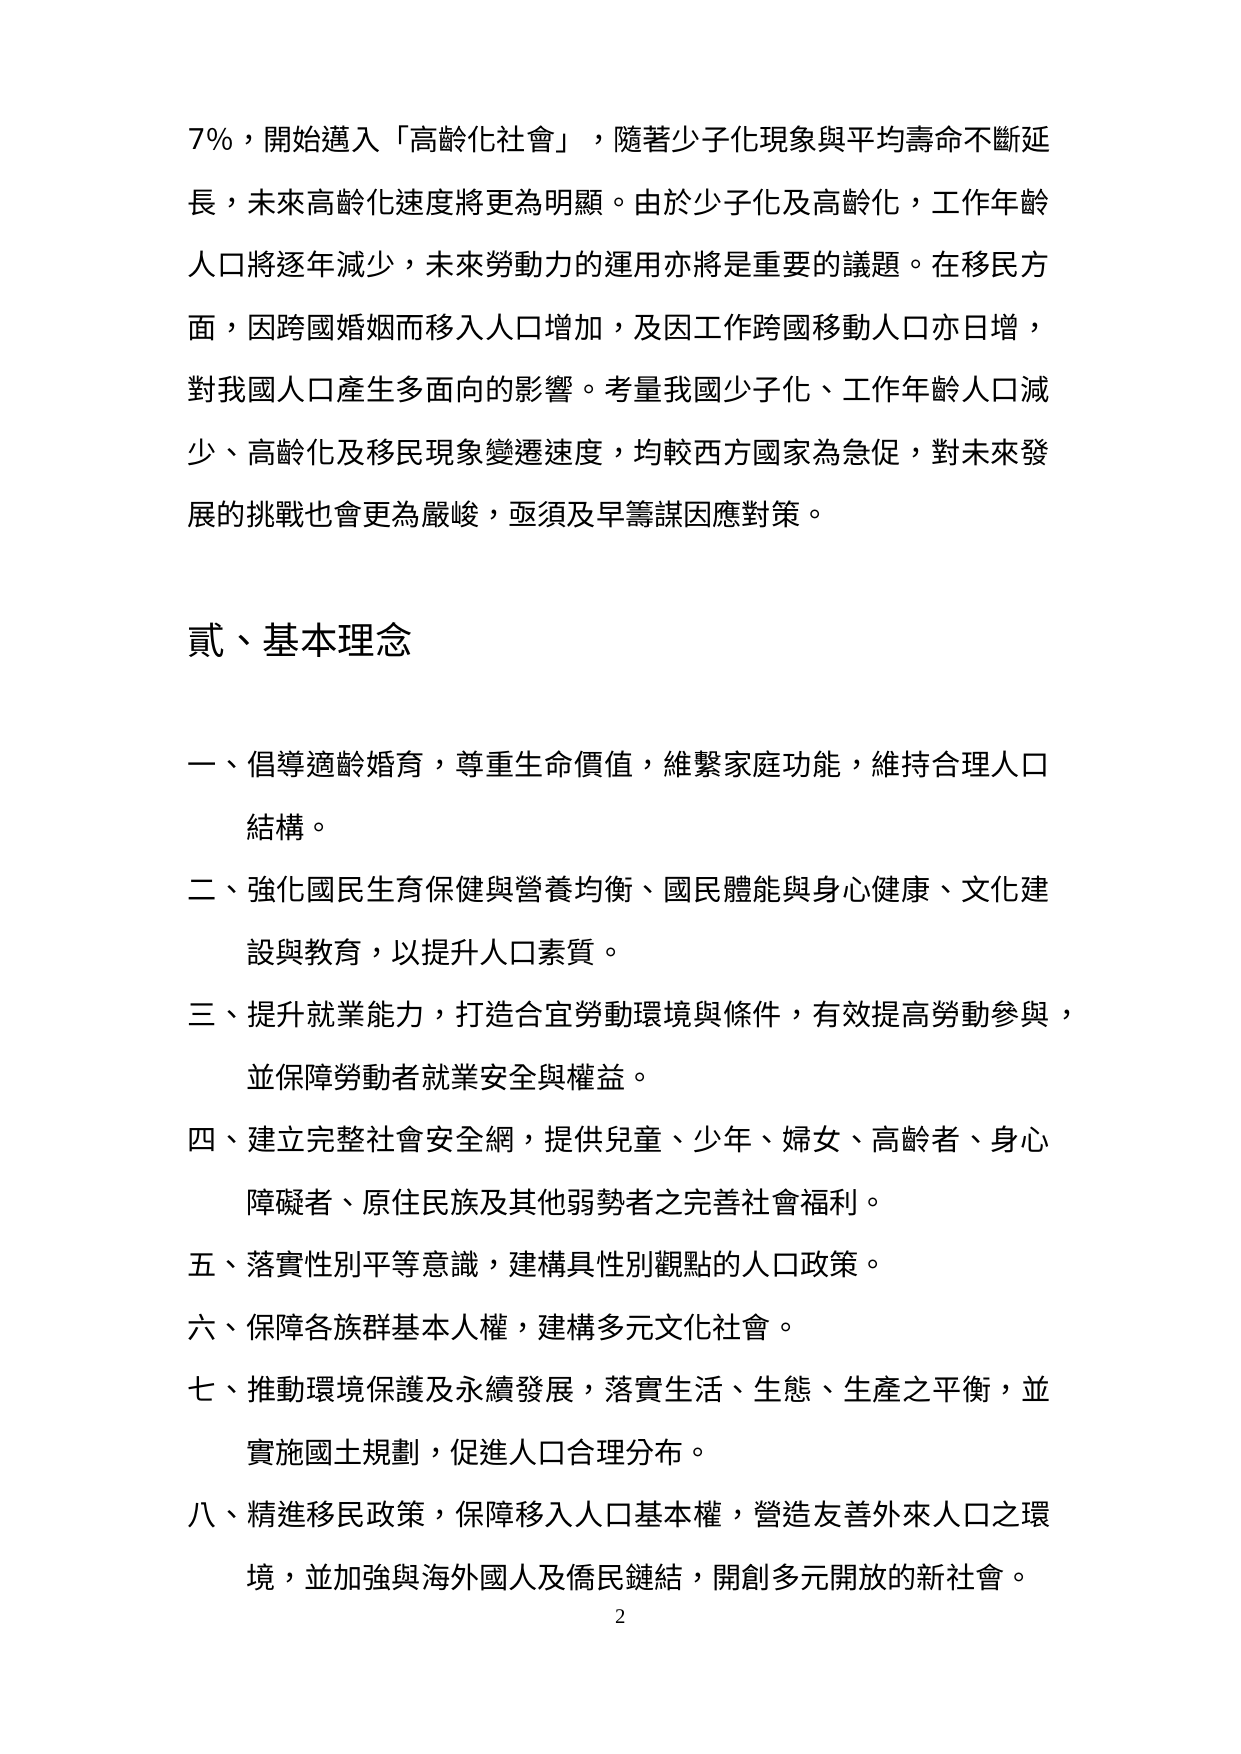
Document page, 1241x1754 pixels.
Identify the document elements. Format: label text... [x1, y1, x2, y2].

text 五、落實性別平等意識，建構具性別觀點的人口政策。 [187, 1221, 1053, 1284]
text 六、保障各族群基本人權，建構多元文化社會。 [187, 1284, 1053, 1346]
text 二、強化國民生育保健與營養均衡、國民體能與身心健康、文化建設與教育，以提升人口素質。 [187, 846, 1053, 971]
text 三、提升就業能力，打造合宜勞動環境與條件，有效提高勞動參與，並保障勞動者就業安全與權益。 [187, 971, 1053, 1096]
text 貳、基本理念 [187, 596, 1053, 659]
text 一、倡導適齡婚育，尊重生命價值，維繫家庭功能，維持合理人口結構。 [187, 721, 1053, 846]
text 七、推動環境保護及永續發展，落實生活、生態、生產之平衡，並實施國土規劃，促進人口合理分布。 [187, 1346, 1053, 1471]
text 四、建立完整社會安全網，提供兒童、少年、婦女、高齡者、身心障礙者、原住民族及其他弱勢者之完善社會福利。 [187, 1096, 1053, 1221]
text 7％，開始邁入「高齡化社會」，隨著少子化現象與平均壽命不斷延長，未來高齡化速度將更為明顯。由於少子化及高齡化，工作年齡人口將逐年減少，未來勞動力的運用亦將是重要的議題。在移民方面，因跨國婚姻而移入人口增加，及因工作跨國移動人口亦日增，對我國人口產生多面向的影響。考量我國少子化、工作年齡人口減少、高齡化及移民現象變遷速度，均較西方國家為急促，對未來發展的挑戰也會更為嚴峻，亟須及早籌謀因應對策。 [187, 96, 1053, 534]
text 八、精進移民政策，保障移入人口基本權，營造友善外來人口之環境，並加強與海外國人及僑民鏈結，開創多元開放的新社會。 [187, 1471, 1053, 1596]
